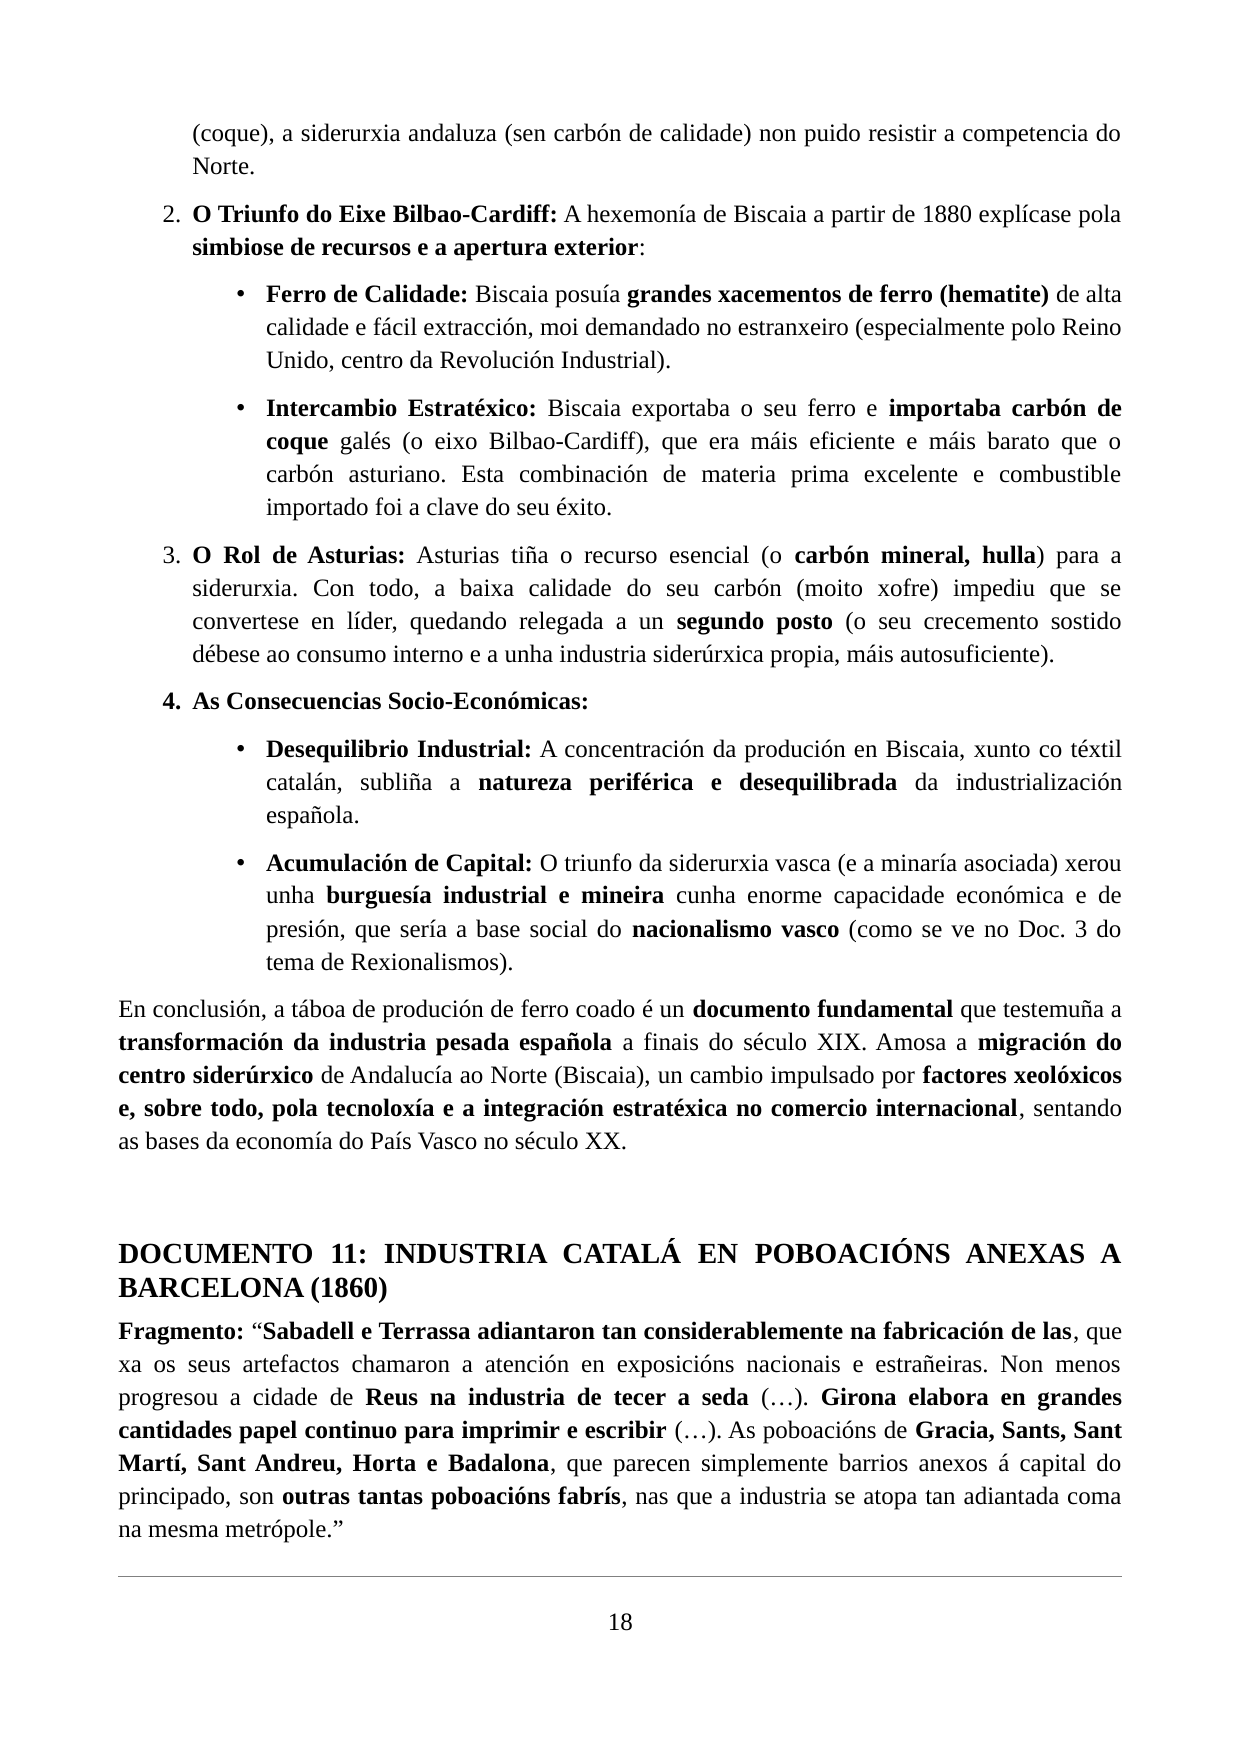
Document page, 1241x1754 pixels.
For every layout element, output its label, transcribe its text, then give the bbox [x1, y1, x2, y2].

text En conclusión, a táboa de produción de ferro coado é un documento fundamental que testemuña a transformación da industria pesada española a finais do século XIX. Amosa a migración do centro siderúrxico de Andalucía ao Norte (Biscaia), un cambio impulsado por factores xeolóxicos e, sobre todo, pola tecnoloxía e a integración estratéxica no comercio internacional, sentando as bases da economía do País Vasco no século XX. [118, 994, 1122, 1155]
list (coque), a siderurxia andaluza (sen carbón de calidade) non puido resistir a competencia do Norte. [162, 118, 1122, 180]
list O Triunfo do Eixe Bilbao-Cardiff: A hexemonía de Biscaia a partir de 1880 explícase pola simbiose de recursos e a apertura exterior: [162, 199, 1122, 261]
list O Rol de Asturias: Asturias tiña o recurso esencial (o carbón mineral, hulla) para a siderurxia. Con todo, a baixa calidade do seu carbón (moito xofre) impediu que se convertese en líder, quedando relegada a un segundo posto (o seu crecemento sostido débese ao consumo interno e a unha industria siderúrxica propia, máis autosuficiente). [162, 540, 1122, 667]
list Ferro de Calidade: Biscaia posuía grandes xacementos de ferro (hematite) de alta calidade e fácil extracción, moi demandado no estranxeiro (especialmente polo Reino Unido, centro da Revolución Industrial). [236, 279, 1122, 374]
subtitle DOCUMENTO 11: INDUSTRIA CATALÁ EN POBOACIÓNS ANEXAS A BARCELONA (1860) [118, 1236, 1122, 1303]
list Intercambio Estratéxico: Biscaia exportaba o seu ferro e importaba carbón de coque galés (o eixo Bilbao-Cardiff), que era máis eficiente e máis barato que o carbón asturiano. Esta combinación de materia prima excelente e combustible importado foi a clave do seu éxito. [236, 393, 1122, 521]
list As Consecuencias Socio-Económicas: [162, 686, 1122, 715]
list Desequilibrio Industrial: A concentración da produción en Biscaia, xunto co téxtil catalán, subliña a natureza periférica e desequilibrada da industrialización española. [236, 734, 1122, 829]
text Fragmento: “Sabadell e Terrassa adiantaron tan considerablemente na fabricación de las, que xa os seus artefactos chamaron a atención en exposicións nacionais e estrañeiras. Non menos progresou a cidade de Reus na industria de tecer a seda (…). Girona elabora en grandes cantidades papel continuo para imprimir e escribir (…). As poboacións de Gracia, Sants, Sant Martí, Sant Andreu, Horta e Badalona, que parecen simplemente barrios anexos á capital do principado, son outras tantas poboacións fabrís, nas que a industria se atopa tan adiantada coma na mesma metrópole.” [118, 1316, 1122, 1543]
list Acumulación de Capital: O triunfo da siderurxia vasca (e a minaría asociada) xerou unha burguesía industrial e mineira cunha enorme capacidade económica e de presión, que sería a base social do nacionalismo vasco (como se ve no Doc. 3 do tema de Rexionalismos). [236, 848, 1122, 975]
